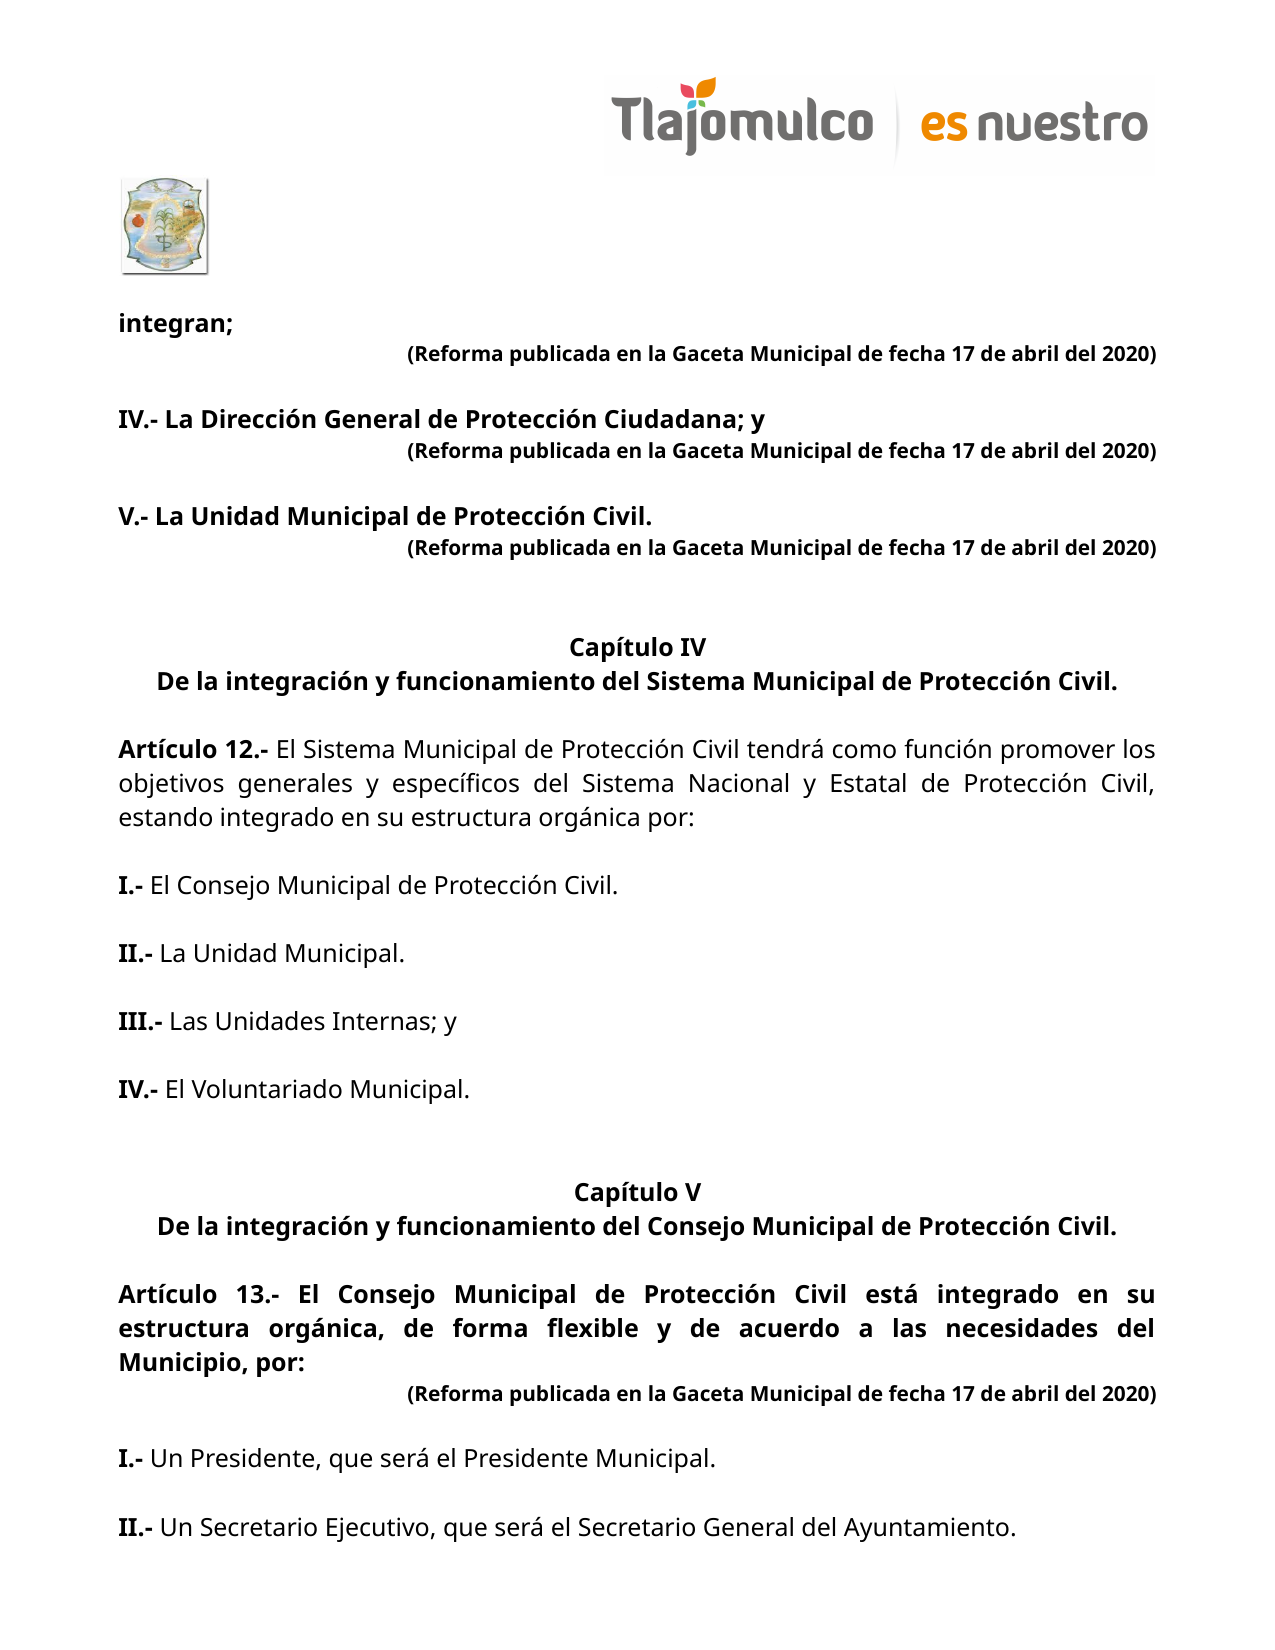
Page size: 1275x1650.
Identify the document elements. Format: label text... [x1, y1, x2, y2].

text De la integración y funcionamiento del Sistema Municipal de Protección Civil. [118, 663, 1157, 697]
text (Reforma publicada en la Gaceta Municipal de fecha 17 de abril del 2020) [118, 339, 1157, 368]
text (Reforma publicada en la Gaceta Municipal de fecha 17 de abril del 2020) [118, 1379, 1157, 1407]
text II.- La Unidad Municipal. [118, 936, 1157, 970]
text III.- Las Unidades Internas; y [118, 1004, 1157, 1038]
text I.- Un Presidente, que será el Presidente Municipal. [118, 1441, 1157, 1475]
text V.- La Unidad Municipal de Protección Civil. [118, 499, 1157, 533]
text Capítulo V [118, 1174, 1157, 1208]
text (Reforma publicada en la Gaceta Municipal de fecha 17 de abril del 2020) [118, 436, 1157, 464]
text I.- El Consejo Municipal de Protección Civil. [118, 868, 1157, 902]
text IV.- La Dirección General de Protección Ciudadana; y [118, 402, 1157, 436]
text Capítulo IV [118, 629, 1157, 663]
text Artículo 12.- El Sistema Municipal de Protección Civil tendrá como función promover los objetivos generales y específicos del Sistema Nacional y Estatal de Protección Civil, estando integrado en su estructura orgánica por: [118, 731, 1157, 834]
text II.- Un Secretario Ejecutivo, que será el Secretario General del Ayuntamiento. [118, 1509, 1157, 1543]
text (Reforma publicada en la Gaceta Municipal de fecha 17 de abril del 2020) [118, 533, 1157, 561]
text Artículo 13.- El Consejo Municipal de Protección Civil está integrado en su estructura orgánica, de forma flexible y de acuerdo a las necesidades del Municipio, por: [118, 1276, 1157, 1379]
text IV.- El Voluntariado Municipal. [118, 1072, 1157, 1106]
text integran; [118, 306, 1157, 339]
text De la integración y funcionamiento del Consejo Municipal de Protección Civil. [118, 1208, 1157, 1242]
